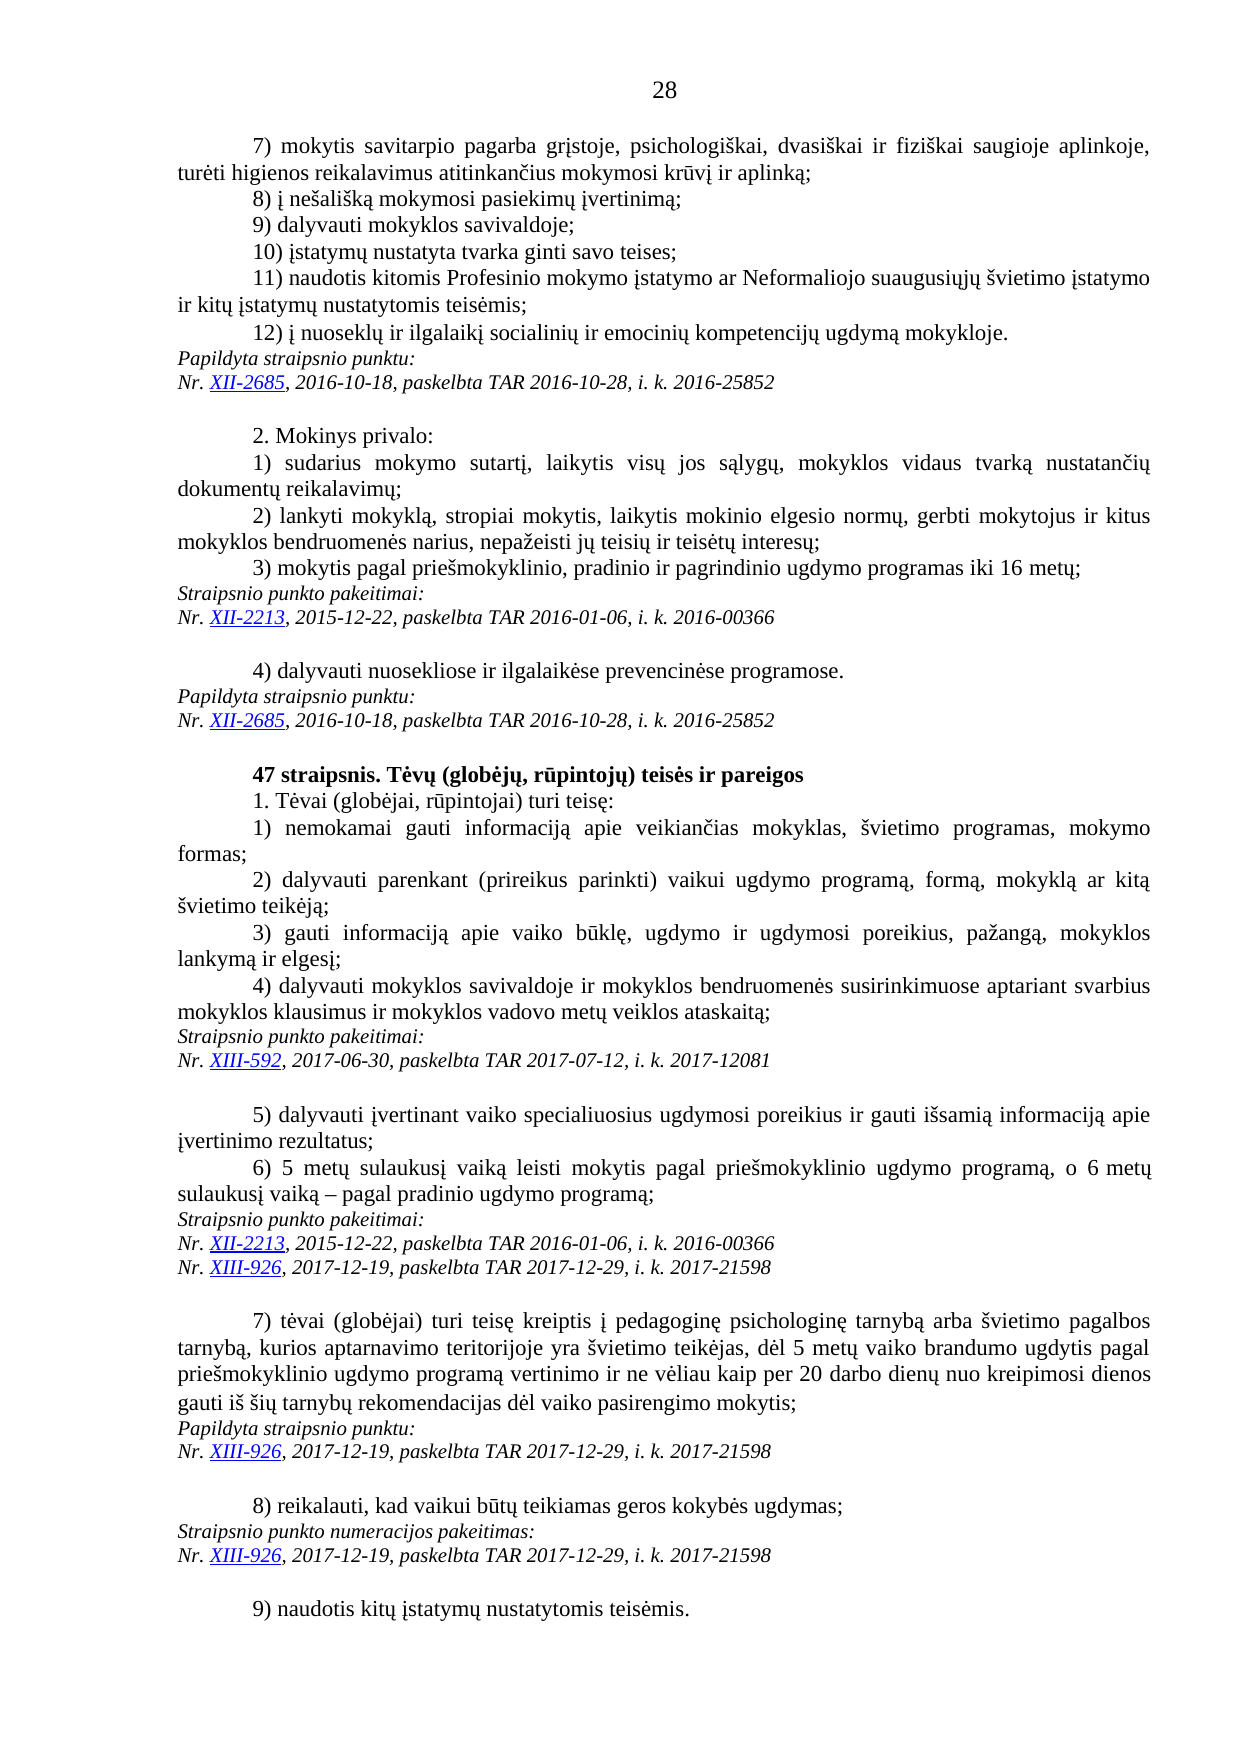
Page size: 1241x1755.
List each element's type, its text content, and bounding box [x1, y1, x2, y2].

text Straipsnio punkto numeracijos pakeitimas: [177, 1519, 1152, 1543]
text 8) į nešališką mokymosi pasiekimų įvertinimą; [177, 185, 1152, 212]
text 8) reikalauti, kad vaikui būtų teikiamas geros kokybės ugdymas; [177, 1492, 1152, 1519]
text 3) gauti informaciją apie vaiko būklę, ugdymo ir ugdymosi poreikius, pažangą, mokyklos lankymą ir elgesį; [177, 919, 1152, 972]
text 10) įstatymų nustatyta tvarka ginti savo teises; [177, 238, 1152, 264]
text 5) dalyvauti įvertinant vaiko specialiuosius ugdymosi poreikius ir gauti išsamią informaciją apie įvertinimo rezultatus; [177, 1101, 1152, 1154]
text Papildyta straipsnio punktu: [177, 1415, 1152, 1439]
text 9) dalyvauti mokyklos savivaldoje; [177, 212, 1152, 238]
text 47 straipsnis. Tėvų (globėjų, rūpintojų) teisės ir pareigos [177, 761, 1152, 787]
text Nr. XIII-592, 2017-06-30, paskelbta TAR 2017-07-12, i. k. 2017-12081 [177, 1048, 1152, 1072]
text 7) tėvai (globėjai) turi teisę kreiptis į pedagoginę psichologinę tarnybą arba švietimo pagalbos tarnybą, kurios aptarnavimo teritorijoje yra švietimo teikėjas, dėl 5 metų vaiko brandumo ugdytis pagal priešmokyklinio ugdymo programą vertinimo ir ne vėliau kaip per 20 darbo dienų nuo kreipimosi dienos gauti iš šių tarnybų rekomendacijas dėl vaiko pasirengimo mokytis; [177, 1308, 1152, 1415]
text Papildyta straipsnio punktu: [177, 684, 1152, 708]
text 2) dalyvauti parenkant (prireikus parinkti) vaikui ugdymo programą, formą, mokyklą ar kitą švietimo teikėją; [177, 866, 1152, 919]
text Nr. XIII-926, 2017-12-19, paskelbta TAR 2017-12-29, i. k. 2017-21598 [177, 1255, 1152, 1279]
text Nr. XIII-926, 2017-12-19, paskelbta TAR 2017-12-29, i. k. 2017-21598 [177, 1543, 1152, 1567]
text 11) naudotis kitomis Profesinio mokymo įstatymo ar Neformaliojo suaugusiųjų švietimo įstatymo ir kitų įstatymų nustatytomis teisėmis; [177, 264, 1152, 317]
text 3) mokytis pagal priešmokyklinio, pradinio ir pagrindinio ugdymo programas iki 16 metų; [177, 554, 1152, 581]
text Nr. XII-2213, 2015-12-22, paskelbta TAR 2016-01-06, i. k. 2016-00366 [177, 605, 1152, 629]
text Straipsnio punkto pakeitimai: [177, 1024, 1152, 1048]
text 2. Mokinys privalo: [177, 423, 1152, 449]
text Nr. XII-2213, 2015-12-22, paskelbta TAR 2016-01-06, i. k. 2016-00366 [177, 1231, 1152, 1255]
text 2) lankyti mokyklą, stropiai mokytis, laikytis mokinio elgesio normų, gerbti mokytojus ir kitus mokyklos bendruomenės narius, nepažeisti jų teisių ir teisėtų interesų; [177, 502, 1152, 554]
text 12) į nuoseklų ir ilgalaikį socialinių ir emocinių kompetencijų ugdymą mokykloje. [177, 317, 1152, 346]
text 4) dalyvauti nuosekliose ir ilgalaikėse prevencinėse programose. [177, 658, 1152, 684]
text Nr. XII-2685, 2016-10-18, paskelbta TAR 2016-10-28, i. k. 2016-25852 [177, 370, 1152, 394]
text 9) naudotis kitų įstatymų nustatytomis teisėmis. [177, 1596, 1152, 1622]
text Papildyta straipsnio punktu: [177, 346, 1152, 370]
text Straipsnio punkto pakeitimai: [177, 1207, 1152, 1231]
text 1) nemokamai gauti informaciją apie veikiančias mokyklas, švietimo programas, mokymo formas; [177, 813, 1152, 866]
text Straipsnio punkto pakeitimai: [177, 581, 1152, 605]
text Nr. XII-2685, 2016-10-18, paskelbta TAR 2016-10-28, i. k. 2016-25852 [177, 708, 1152, 732]
text 6) 5 metų sulaukusį vaiką leisti mokytis pagal priešmokyklinio ugdymo programą, o 6 metų sulaukusį vaiką – pagal pradinio ugdymo programą; [177, 1154, 1152, 1207]
text 4) dalyvauti mokyklos savivaldoje ir mokyklos bendruomenės susirinkimuose aptariant svarbius mokyklos klausimus ir mokyklos vadovo metų veiklos ataskaitą; [177, 972, 1152, 1024]
text 1) sudarius mokymo sutartį, laikytis visų jos sąlygų, mokyklos vidaus tvarką nustatančių dokumentų reikalavimų; [177, 449, 1152, 502]
text 7) mokytis savitarpio pagarba grįstoje, psichologiškai, dvasiškai ir fiziškai saugioje aplinkoje, turėti higienos reikalavimus atitinkančius mokymosi krūvį ir aplinką; [177, 132, 1152, 185]
text 1. Tėvai (globėjai, rūpintojai) turi teisę: [177, 787, 1152, 813]
text Nr. XIII-926, 2017-12-19, paskelbta TAR 2017-12-29, i. k. 2017-21598 [177, 1439, 1152, 1463]
